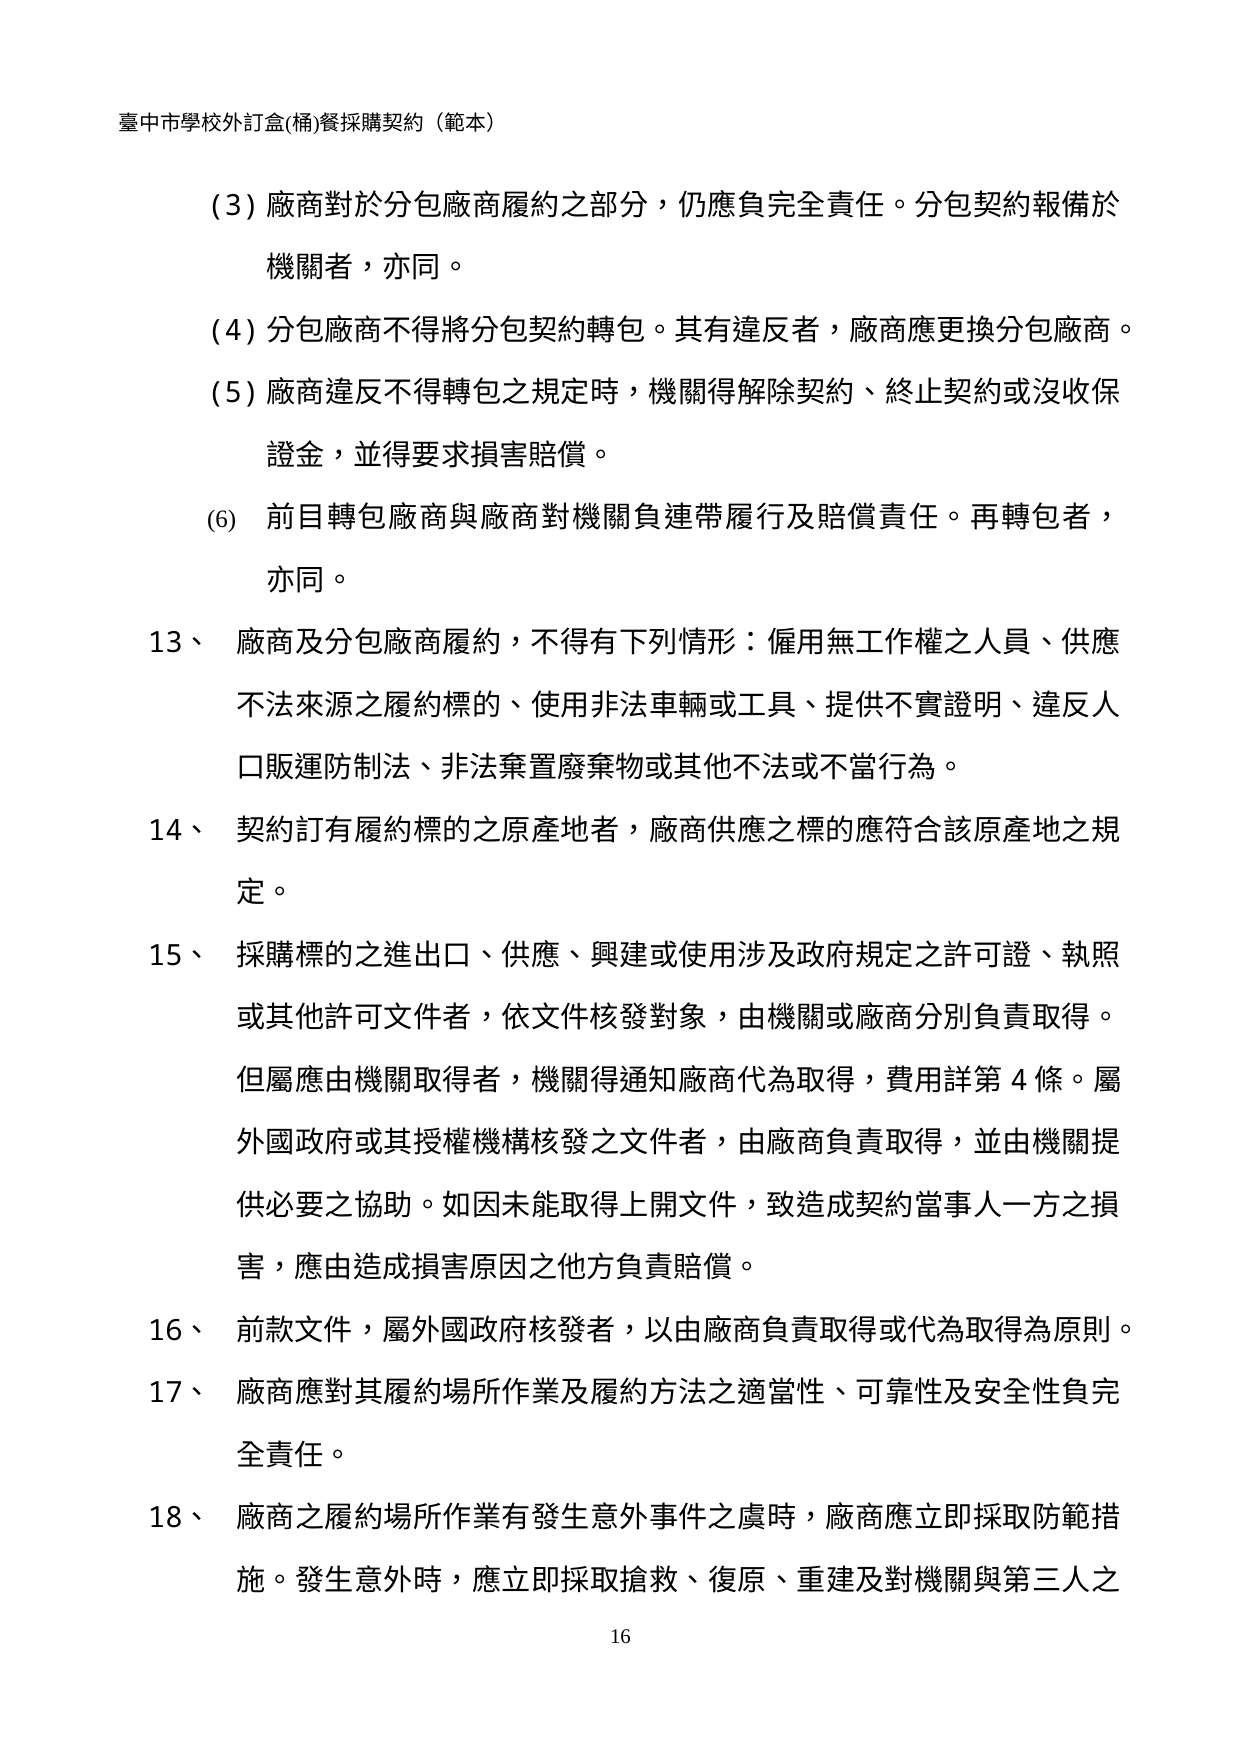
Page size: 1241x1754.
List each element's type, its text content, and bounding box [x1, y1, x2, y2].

list 前款文件，屬外國政府核發者，以由廠商負責取得或代為取得為原則。 [148, 1286, 1122, 1348]
list 廠商及分包廠商履約，不得有下列情形：僱用無工作權之人員、供應不法來源之履約標的、使用非法車輛或工具、提供不實證明、違反人口販運防制法、非法棄置廢棄物或其他不法或不當行為。 [148, 598, 1122, 786]
list 廠商應對其履約場所作業及履約方法之適當性、可靠性及安全性負完全責任。 [148, 1348, 1122, 1473]
list 廠商之履約場所作業有發生意外事件之虞時，廠商應立即採取防範措施。發生意外時，應立即採取搶救、復原、重建及對機關與第三人之 [148, 1473, 1122, 1598]
list 契約訂有履約標的之原產地者，廠商供應之標的應符合該原產地之規定。 [148, 786, 1122, 911]
list 前目轉包廠商與廠商對機關負連帶履行及賠償責任。再轉包者，亦同。 [207, 473, 1122, 598]
list 分包廠商不得將分包契約轉包。其有違反者，廠商應更換分包廠商。 [207, 286, 1122, 348]
list 廠商違反不得轉包之規定時，機關得解除契約、終止契約或沒收保證金，並得要求損害賠償。 [207, 348, 1122, 473]
list 採購標的之進出口、供應、興建或使用涉及政府規定之許可證、執照或其他許可文件者，依文件核發對象，由機關或廠商分別負責取得。但屬應由機關取得者，機關得通知廠商代為取得，費用詳第4條。屬外國政府或其授權機構核發之文件者，由廠商負責取得，並由機關提供必要之協助。如因未能取得上開文件，致造成契約當事人一方之損害，應由造成損害原因之他方負責賠償。 [148, 911, 1122, 1286]
list 廠商對於分包廠商履約之部分，仍應負完全責任。分包契約報備於機關者，亦同。 [207, 161, 1122, 286]
